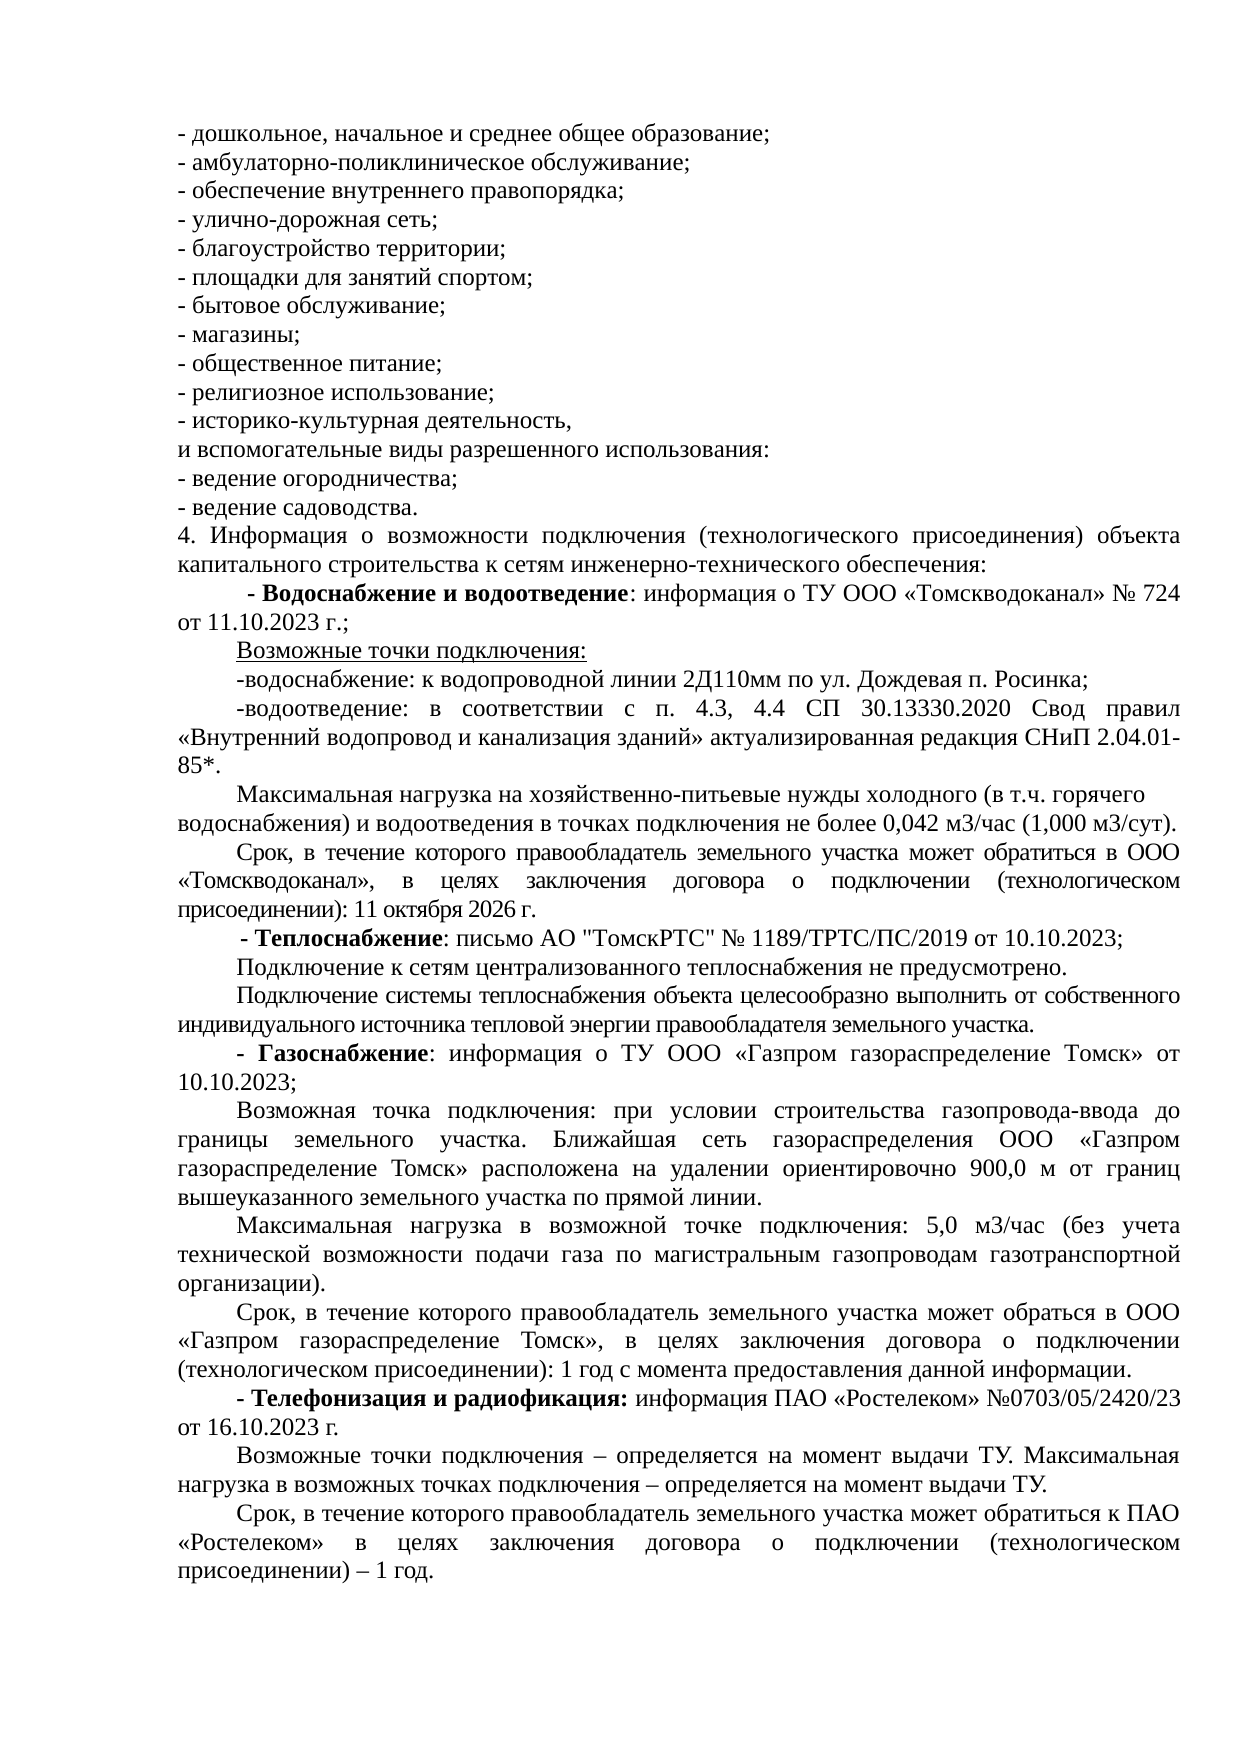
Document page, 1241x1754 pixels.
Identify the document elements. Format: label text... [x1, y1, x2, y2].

text - Теплоснабжение: письмо АО "ТомскРТС" № 1189/ТРТС/ПС/2019 от 10.10.2023; [177, 923, 1181, 952]
text Подключение к сетям централизованного теплоснабжения не предусмотрено. [177, 952, 1181, 981]
text Срок, в течение которого правообладатель земельного участка может обраться в ООО «Газпром газораспределение Томск», в целях заключения договора о подключении (технологическом присоединении): 1 год с момента предоставления данной информации. [177, 1297, 1181, 1383]
text - дошкольное, начальное и среднее общее образование; [177, 118, 1181, 147]
text Подключение системы теплоснабжения объекта целесообразно выполнить от собственного индивидуального источника тепловой энергии правообладателя земельного участка. [177, 981, 1181, 1038]
text Максимальная нагрузка в возможной точке подключения: 5,0 м3/час (без учета технической возможности подачи газа по магистральным газопроводам газотранспортной организации). [177, 1211, 1181, 1297]
text - амбулаторно-поликлиническое обслуживание; [177, 147, 1181, 176]
text - магазины; [177, 319, 1181, 348]
text - Телефонизация и радиофикация: информация ПАО «Ростелеком» №0703/05/2420/23 от 16.10.2023 г. [177, 1383, 1181, 1441]
text - бытовое обслуживание; [177, 291, 1181, 319]
text - обеспечение внутреннего правопорядка; [177, 176, 1181, 204]
text и вспомогательные виды разрешенного использования: [177, 434, 1181, 463]
text - Водоснабжение и водоотведение: информация о ТУ ООО «Томскводоканал» № 724 от 11.10.2023 г.; [177, 578, 1181, 636]
text Возможная точка подключения: при условии строительства газопровода-ввода до границы земельного участка. Ближайшая сеть газораспределения ООО «Газпром газораспределение Томск» расположена на удалении ориентировочно 900,0 м от границ вышеуказанного земельного участка по прямой линии. [177, 1096, 1181, 1211]
text 4. Информация о возможности подключения (технологического присоединения) объекта капитального строительства к сетям инженерно-технического обеспечения: [177, 521, 1181, 578]
text - ведение огородничества; [177, 463, 1181, 492]
text -водоотведение: в соответствии с п. 4.3, 4.4 СП 30.13330.2020 Свод правил «Внутренний водопровод и канализация зданий» актуализированная редакция СНиП 2.04.01-85*. [177, 693, 1181, 779]
text - религиозное использование; [177, 377, 1181, 406]
text Максимальная нагрузка на хозяйственно-питьевые нужды холодного (в т.ч. горячего водоснабжения) и водоотведения в точках подключения не более 0,042 м3/час (1,000 м3/сут). [177, 779, 1181, 837]
text - историко-культурная деятельность, [177, 406, 1181, 434]
text - Газоснабжение: информация о ТУ ООО «Газпром газораспределение Томск» от 10.10.2023; [177, 1038, 1181, 1096]
text - ведение садоводства. [177, 492, 1181, 521]
text - общественное питание; [177, 348, 1181, 377]
text -водоснабжение: к водопроводной линии 2Д110мм по ул. Дождевая п. Росинка; [177, 664, 1181, 693]
text Срок, в течение которого правообладатель земельного участка может обратиться в ООО «Томскводоканал», в целях заключения договора о подключении (технологическом присоединении): 11 октября 2026 г. [177, 837, 1181, 923]
text - площадки для занятий спортом; [177, 262, 1181, 291]
text Возможные точки подключения: [177, 636, 1181, 664]
text Возможные точки подключения – определяется на момент выдачи ТУ. Максимальная нагрузка в возможных точках подключения – определяется на момент выдачи ТУ. [177, 1441, 1181, 1498]
text Срок, в течение которого правообладатель земельного участка может обратиться к ПАО «Ростелеком» в целях заключения договора о подключении (технологическом присоединении) – 1 год. [177, 1498, 1181, 1584]
text - улично-дорожная сеть; [177, 204, 1181, 233]
text - благоустройство территории; [177, 233, 1181, 262]
